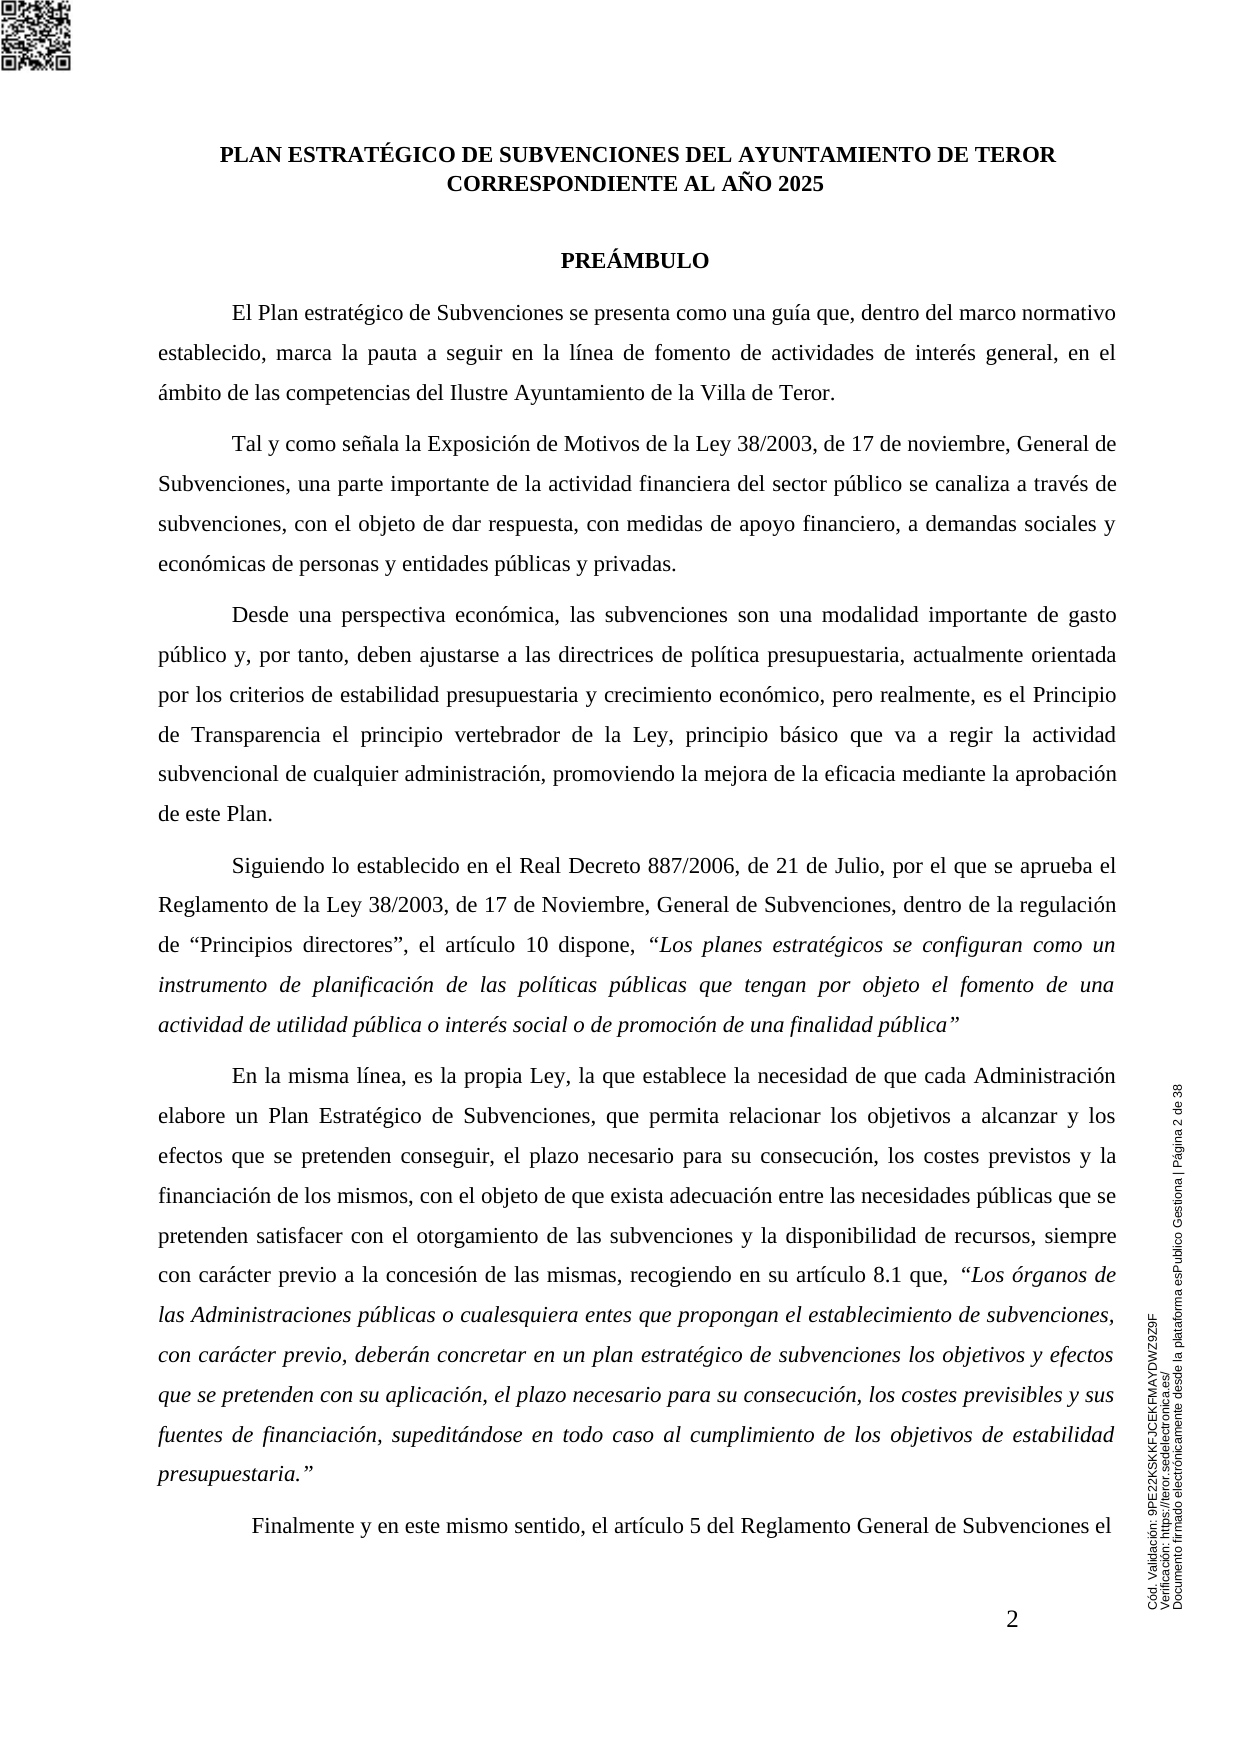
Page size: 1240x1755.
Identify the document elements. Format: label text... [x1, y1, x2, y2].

text PLAN ESTRATÉGICO DE SUBVENCIONES DEL AYUNTAMIENTO DE TEROR CORRESPONDIENTE AL AÑO 2025 [159, 141, 1117, 197]
text Finalmente y en este mismo sentido, el artículo 5 del Reglamento General de Subvenciones el [159, 1512, 1118, 1538]
subtitle PREÁMBULO [159, 247, 1116, 273]
text El Plan estratégico de Subvenciones se presenta como una guía que, dentro del marco normativo establecido, marca la pauta a seguir en la línea de fomento de actividades de interés general, en el ámbito de las competencias del Ilustre Ayuntamiento de la Villa de Teror. [158, 299, 1118, 405]
text Tal y como señala la Exposición de Motivos de la Ley 38/2003, de 17 de noviembre, General de Subvenciones, una parte importante de la actividad financiera del sector público se canaliza a través de subvenciones, con el objeto de dar respuesta, con medidas de apoyo financiero, a demandas sociales y económicas de personas y entidades públicas y privadas. [158, 430, 1118, 576]
text Siguiendo lo establecido en el Real Decreto 887/2006, de 21 de Julio, por el que se aprueba el Reglamento de la Ley 38/2003, de 17 de Noviembre, General de Subvenciones, dentro de la regulación de “Principios directores”, el artículo 10 dispone, “Los planes estratégicos se configuran como un instrumento de planificación de las políticas públicas que tengan por objeto el fomento de una actividad de utilidad pública o interés social o de promoción de una finalidad pública” [158, 852, 1118, 1037]
text En la misma línea, es la propia Ley, la que establece la necesidad de que cada Administración elabore un Plan Estratégico de Subvenciones, que permita relacionar los objetivos a alcanzar y los efectos que se pretenden conseguir, el plazo necesario para su consecución, los costes previstos y la financiación de los mismos, con el objeto de que exista adecuación entre las necesidades públicas que se pretenden satisfacer con el otorgamiento de las subvenciones y la disponibilidad de recursos, siempre con carácter previo a la concesión de las mismas, recogiendo en su artículo 8.1 que, “Los órganos de las Administraciones públicas o cualesquiera entes que propongan el establecimiento de subvenciones, con carácter previo, deberán concretar en un plan estratégico de subvenciones los objetivos y efectos que se pretenden con su aplicación, el plazo necesario para su consecución, los costes previsibles y sus fuentes de financiación, supeditándose en todo caso al cumplimiento de los objetivos de estabilidad presupuestaria.” [158, 1062, 1118, 1487]
text Desde una perspectiva económica, las subvenciones son una modalidad importante de gasto público y, por tanto, deben ajustarse a las directrices de política presupuestaria, actualmente orientada por los criterios de estabilidad presupuestaria y crecimiento económico, pero realmente, es el Principio de Transparencia el principio vertebrador de la Ley, principio básico que va a regir la actividad subvencional de cualquier administración, promoviendo la mejora de la eficacia mediante la aprobación de este Plan. [158, 601, 1118, 827]
